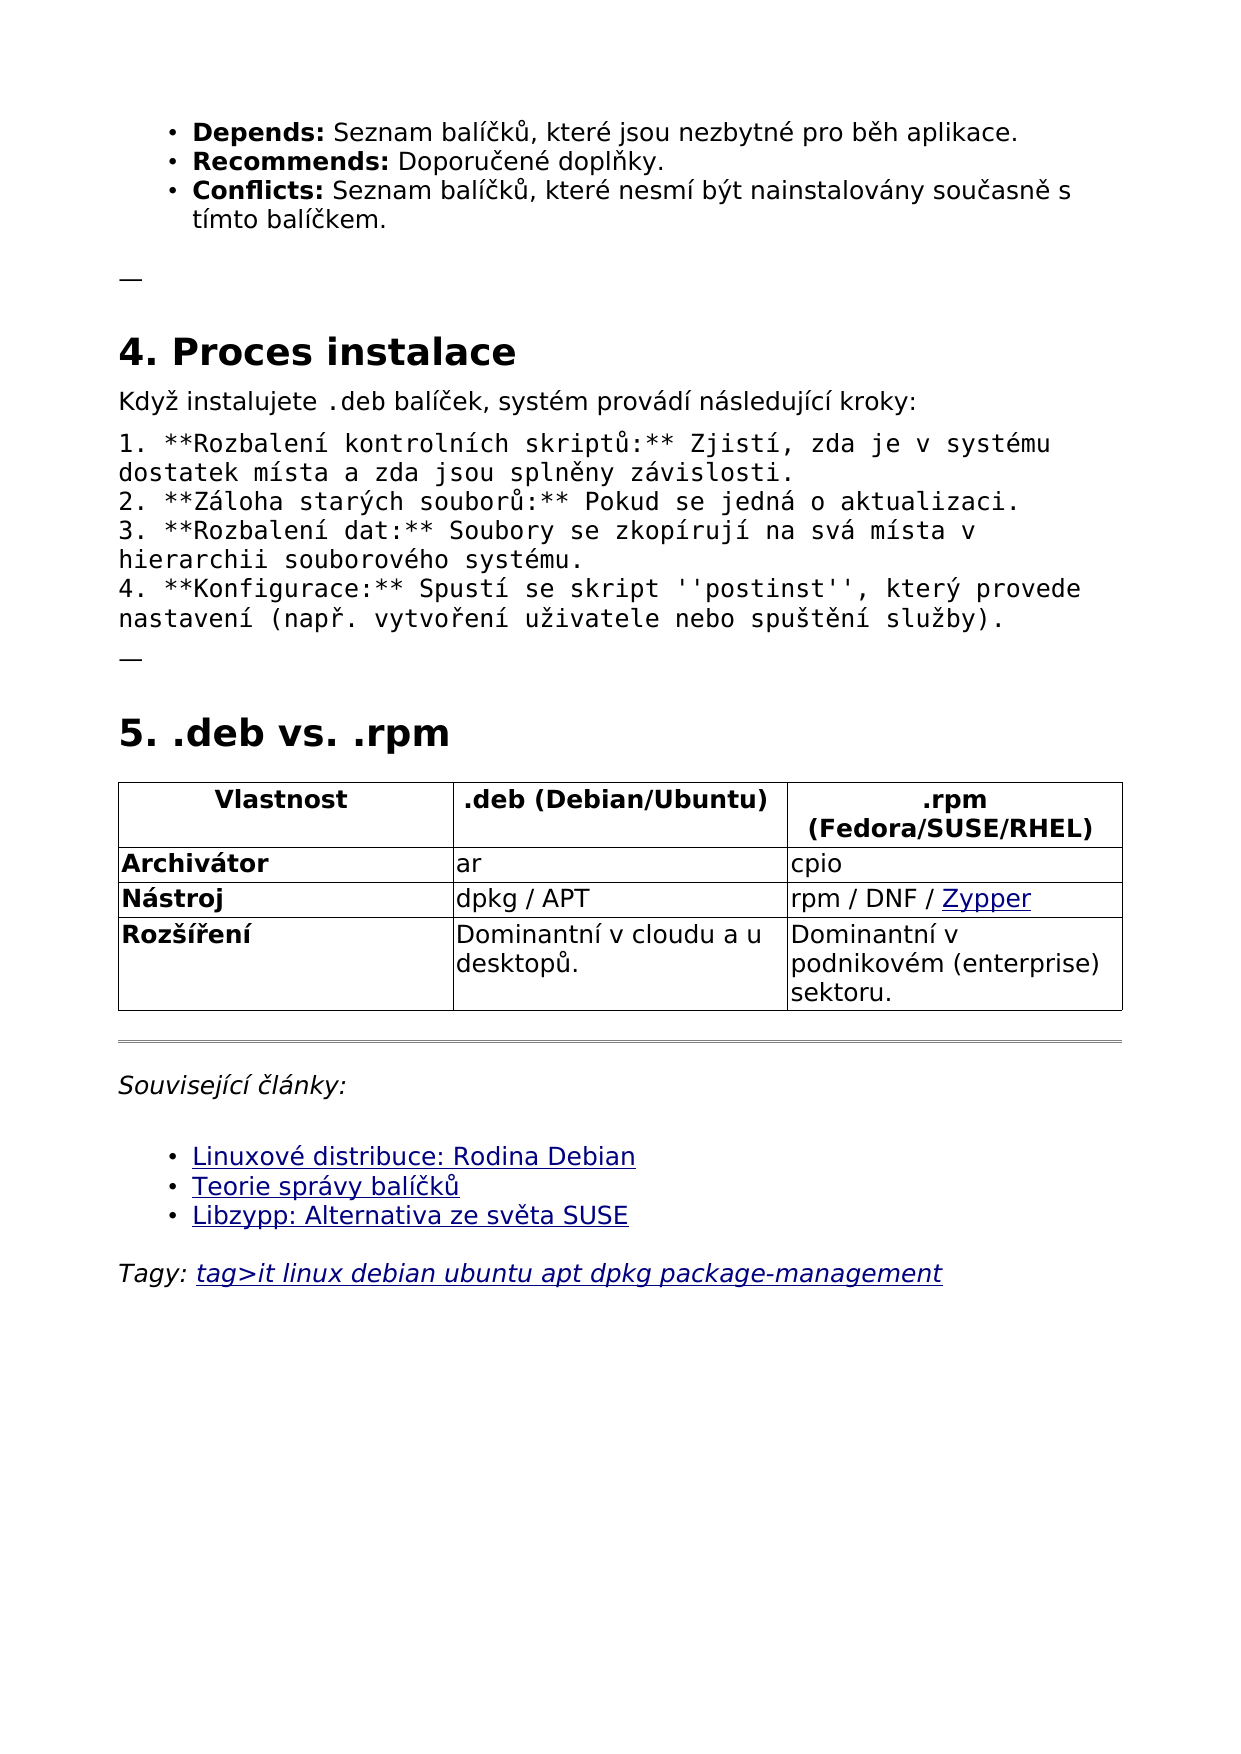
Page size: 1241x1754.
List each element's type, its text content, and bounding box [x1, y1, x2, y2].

table_header Vlastnost [119, 783, 453, 847]
text — [118, 264, 1122, 293]
text — [118, 645, 1122, 674]
list Conflicts: Seznam balíčků, které nesmí být nainstalovány současně s tímto balíčkem. [177, 176, 1122, 235]
table_cell Archivátor [119, 848, 453, 882]
text Související články: [118, 1071, 1122, 1101]
table_cell dpkg / APT [454, 883, 787, 917]
table_cell Rozšíření [119, 918, 453, 1010]
list Linuxové distribuce: Rodina Debian [177, 1143, 1122, 1172]
list Recommends: Doporučené doplňky. [177, 147, 1122, 176]
table_cell Dominantní v podnikovém (enterprise) sektoru. [788, 918, 1122, 1010]
table_cell ar [454, 848, 787, 882]
table_cell rpm / DNF / Zypper [788, 883, 1122, 917]
table_header .deb (Debian/Ubuntu) [454, 783, 787, 847]
subtitle 4. Proces instalace [118, 331, 1122, 374]
text Když instalujete .deb balíček, systém provádí následující kroky: [118, 387, 1122, 416]
text Tagy: tag>it linux debian ubuntu apt dpkg package-management [118, 1259, 1122, 1289]
table_cell Dominantní v cloudu a u desktopů. [454, 918, 787, 1010]
table_header .rpm (Fedora/SUSE/RHEL) [788, 783, 1122, 847]
list Libzypp: Alternativa ze světa SUSE [177, 1201, 1122, 1230]
table_cell Nástroj [119, 883, 453, 917]
list Teorie správy balíčků [177, 1172, 1122, 1201]
subtitle 5. .deb vs. .rpm [118, 711, 1122, 755]
table_cell cpio [788, 848, 1122, 882]
text 1. **Rozbalení kontrolních skriptů:** Zjistí, zda je v systému dostatek místa a zda jsou splněny závislosti. 2. **Záloha starých souborů:** Pokud se jedná o aktualizaci. 3. **Rozbalení dat:** Soubory se zkopírují na svá místa v hierarchii souborového systému. 4. **Konfigurace:** Spustí se skript ''postinst'', který provede nastavení (např. vytvoření uživatele nebo spuštění služby). [118, 429, 1122, 633]
list Depends: Seznam balíčků, které jsou nezbytné pro běh aplikace. [177, 118, 1122, 147]
